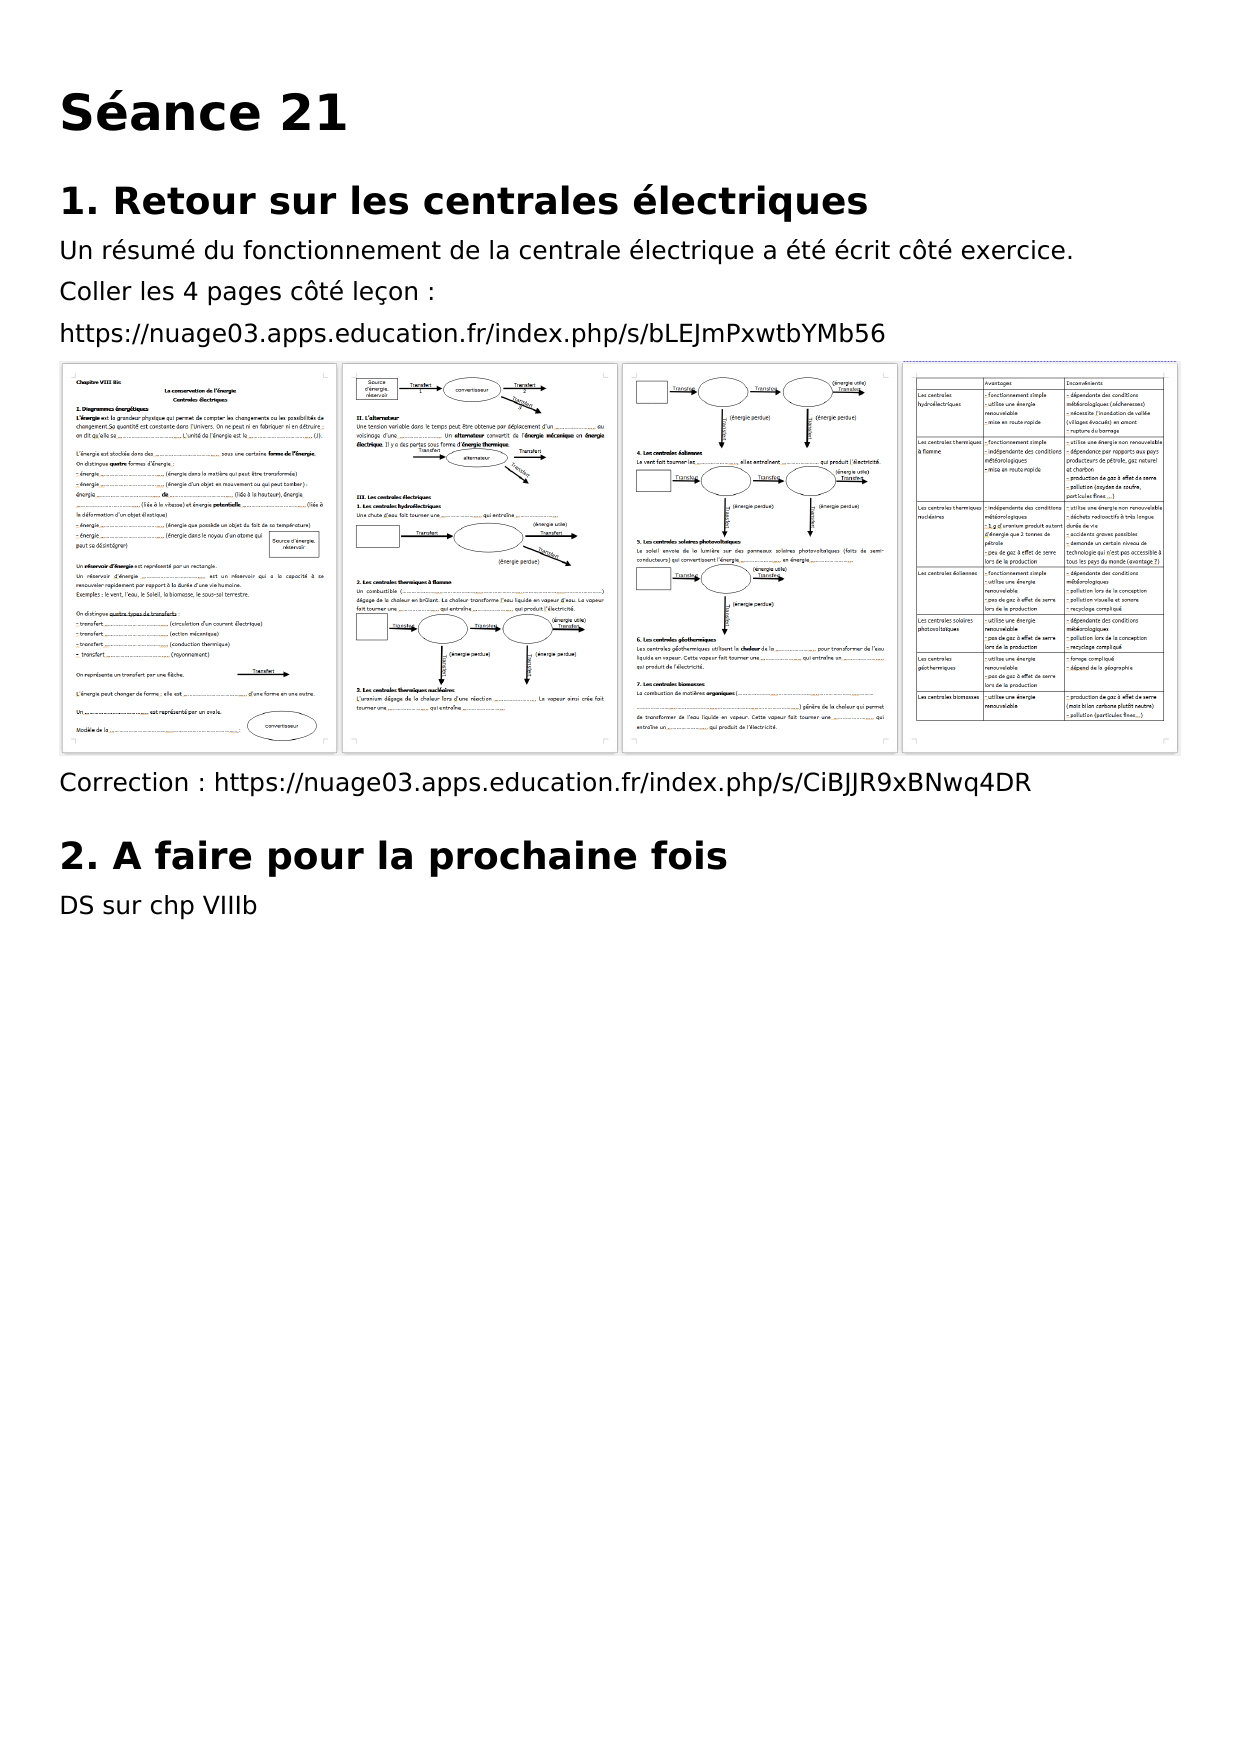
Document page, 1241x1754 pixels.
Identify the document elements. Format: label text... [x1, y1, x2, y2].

subtitle 2. A faire pour la prochaine fois [59, 835, 1181, 878]
text DS sur chp VIIIb [59, 891, 1181, 920]
picture [59, 361, 1182, 756]
subtitle Séance 21 [59, 84, 1181, 142]
text Coller les 4 pages côté leçon : [59, 278, 1181, 307]
text Correction : https://nuage03.apps.education.fr/index.php/s/CiBJJR9xBNwq4DR [59, 768, 1181, 797]
text https://nuage03.apps.education.fr/index.php/s/bLEJmPxwtbYMb56 [59, 319, 1181, 348]
subtitle 1. Retour sur les centrales électriques [59, 180, 1181, 223]
text Un résumé du fonctionnement de la centrale électrique a été écrit côté exercice. [59, 236, 1181, 265]
